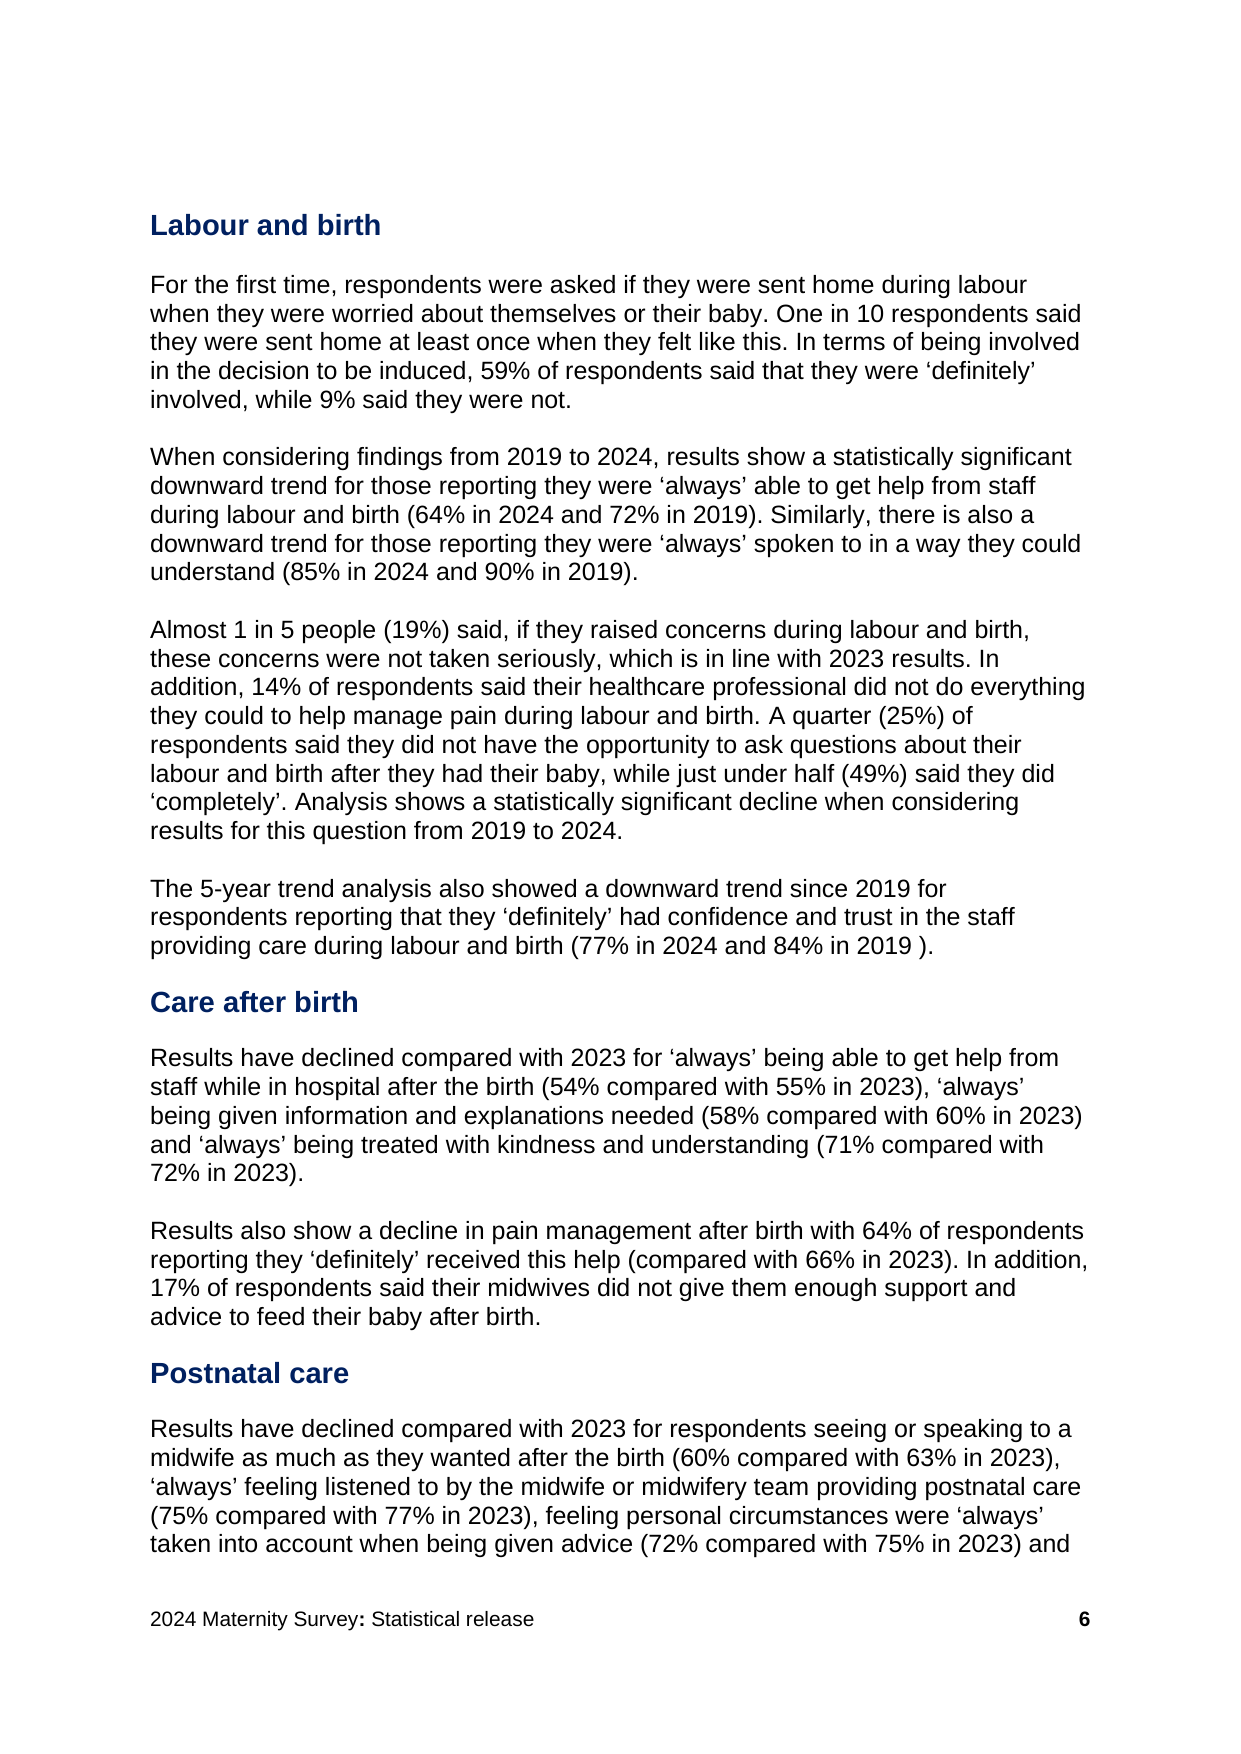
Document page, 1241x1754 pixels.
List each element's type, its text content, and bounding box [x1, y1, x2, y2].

text The 5-year trend analysis also showed a downward trend since 2019 for respondents reporting that they ‘definitely’ had confidence and trust in the staff providing care during labour and birth (77% in 2024 and 84% in 2019 ). [150, 873, 1090, 960]
text Labour and birth [150, 207, 1090, 241]
text Results also show a decline in pain management after birth with 64% of respondents reporting they ‘definitely’ received this help (compared with 66% in 2023). In addition, 17% of respondents said their midwives did not give them enough support and advice to feed their baby after birth. [150, 1216, 1090, 1331]
text When considering findings from 2019 to 2024, results show a statistically significant downward trend for those reporting they were ‘always’ able to get help from staff during labour and birth (64% in 2024 and 72% in 2019). Similarly, there is also a downward trend for those reporting they were ‘always’ spoken to in a way they could understand (85% in 2024 and 90% in 2019). [150, 442, 1090, 586]
text Postnatal care [150, 1356, 1090, 1389]
text For the first time, respondents were asked if they were sent home during labour when they were worried about themselves or their baby. One in 10 respondents said they were sent home at least once when they felt like this. In terms of being involved in the decision to be induced, 59% of respondents said that they were ‘definitely’ involved, while 9% said they were not. [150, 270, 1090, 413]
text Almost 1 in 5 people (19%) said, if they raised concerns during labour and birth, these concerns were not taken seriously, which is in line with 2023 results. In addition, 14% of respondents said their healthcare professional did not do everything they could to help manage pain during labour and birth. A quarter (25%) of respondents said they did not have the opportunity to ask questions about their labour and birth after they had their baby, while just under half (49%) said they did ‘completely’. Analysis shows a statistically significant decline when considering results for this question from 2019 to 2024. [150, 615, 1090, 845]
text Results have declined compared with 2023 for ‘always’ being able to get help from staff while in hospital after the birth (54% compared with 55% in 2023), ‘always’ being given information and explanations needed (58% compared with 60% in 2023) and ‘always’ being treated with kindness and understanding (71% compared with 72% in 2023). [150, 1043, 1090, 1187]
text Results have declined compared with 2023 for respondents seeing or speaking to a midwife as much as they wanted after the birth (60% compared with 63% in 2023), ‘always’ feeling listened to by the midwife or midwifery team providing postnatal care (75% compared with 77% in 2023), feeling personal circumstances were ‘always’ taken into account when being given advice (72% compared with 75% in 2023) and [150, 1414, 1090, 1558]
text Care after birth [150, 985, 1090, 1018]
